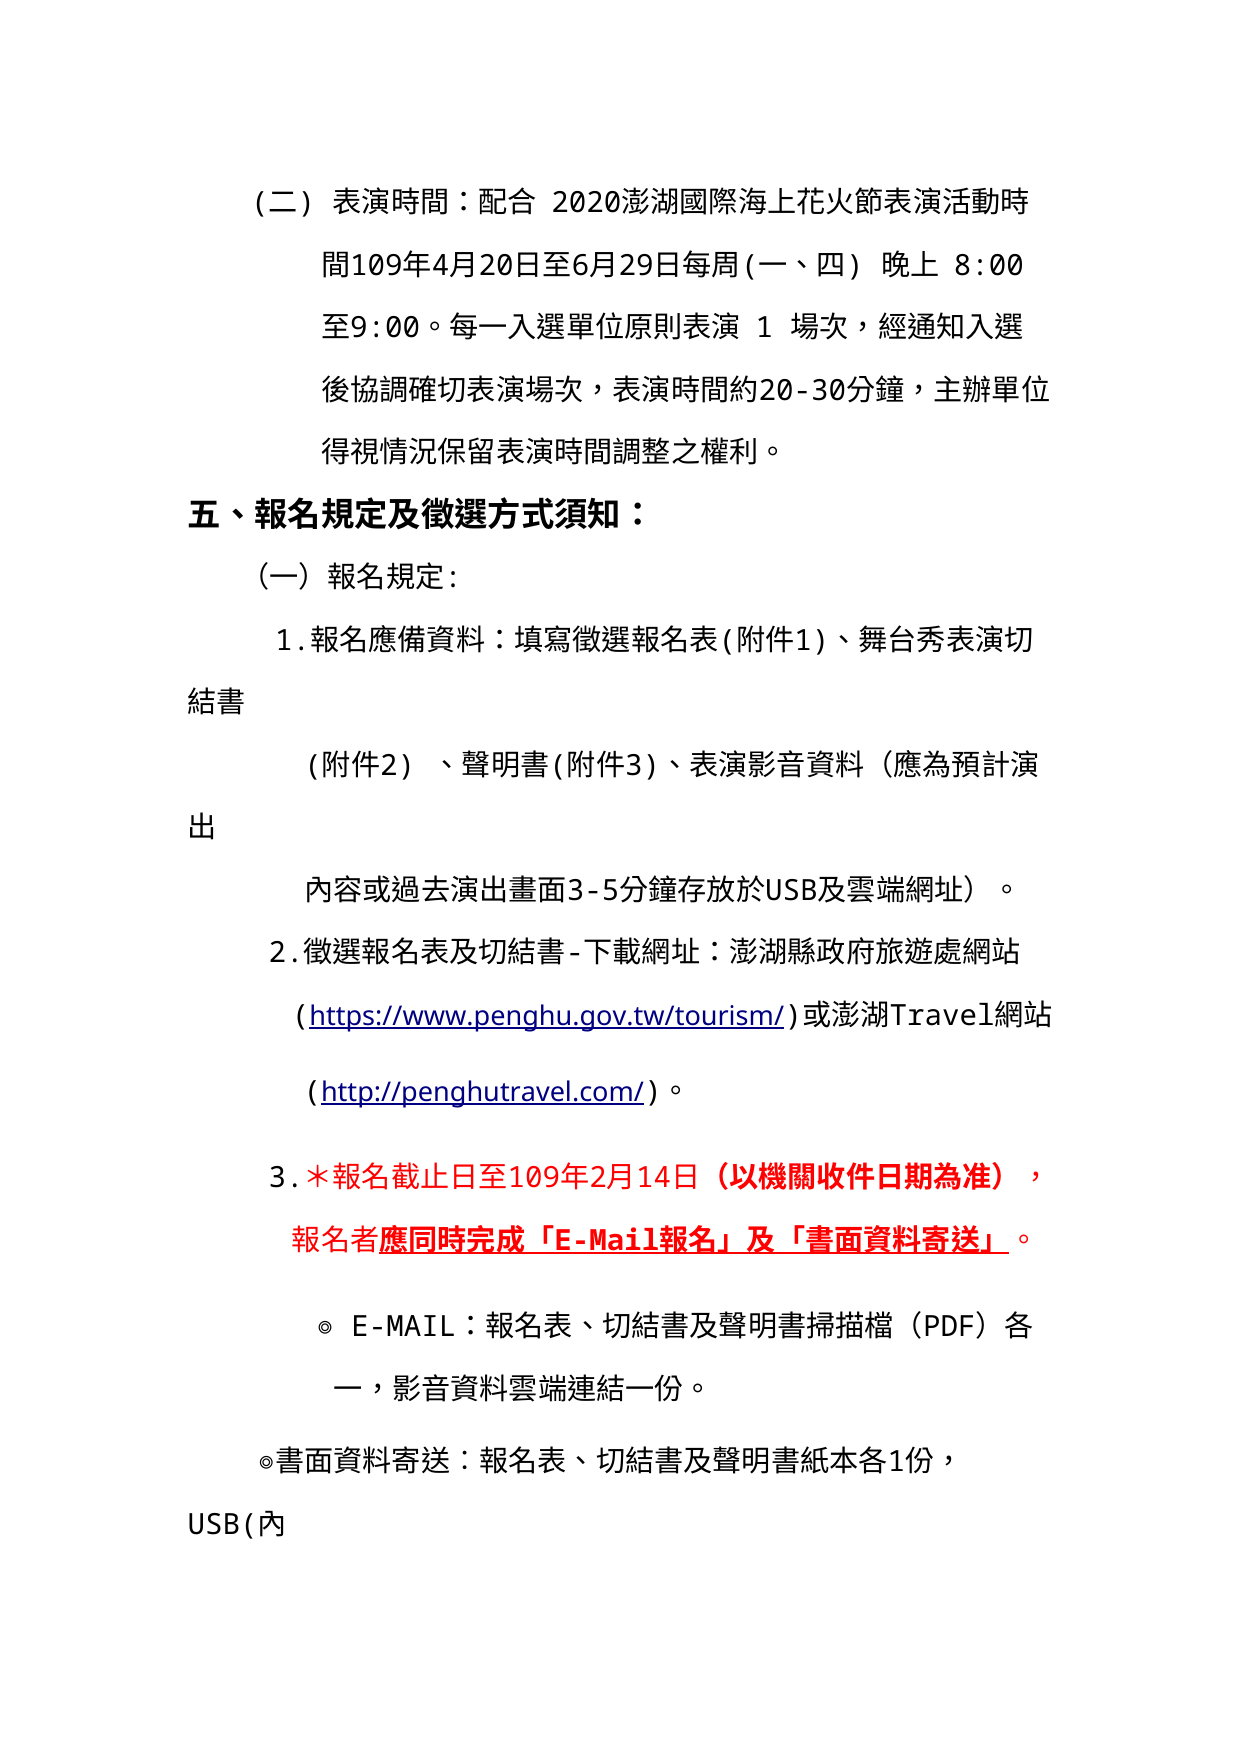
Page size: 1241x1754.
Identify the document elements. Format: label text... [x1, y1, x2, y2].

text ◎書面資料寄送︰報名表、切結書及聲明書紙本各1份，USB(內 [187, 1418, 1053, 1543]
text 2.徵選報名表及切結書-下載網址：澎湖縣政府旅遊處網站 [233, 908, 1053, 971]
text (二) 表演時間：配合 2020澎湖國際海上花火節表演活動時間109年4月20日至6月29日每周(一、四) 晚上 8:00至9:00。每一入選單位原則表演 1 場次，經通知入選後協調確切表演場次，表演時間約20-30分鐘，主辦單位得視情況保留表演時間調整之權利。 [233, 158, 1053, 471]
text 內容或過去演出畫面3-5分鐘存放於USB及雲端網址）。 [187, 846, 1053, 908]
text (http://penghutravel.com/)。 [233, 1047, 1051, 1109]
text (https://www.penghu.gov.tw/tourism/)或澎湖Travel網站 [233, 971, 1053, 1033]
text (附件2) 、聲明書(附件3)、表演影音資料（應為預計演出 [187, 721, 1053, 846]
text 五、報名規定及徵選方式須知： [187, 471, 1053, 533]
text 1.報名應備資料：填寫徵選報名表(附件1)、舞台秀表演切結書 [187, 596, 1053, 721]
text ◎ E-MAIL：報名表、切結書及聲明書掃描檔（PDF）各一，影音資料雲端連結一份。 [246, 1282, 1051, 1407]
text 3.＊報名截止日至109年2月14日（以機關收件日期為准），報名者應同時完成「E-Mail報名」及「書面資料寄送」。 [233, 1133, 1051, 1258]
text （一）報名規定: [187, 533, 1053, 596]
